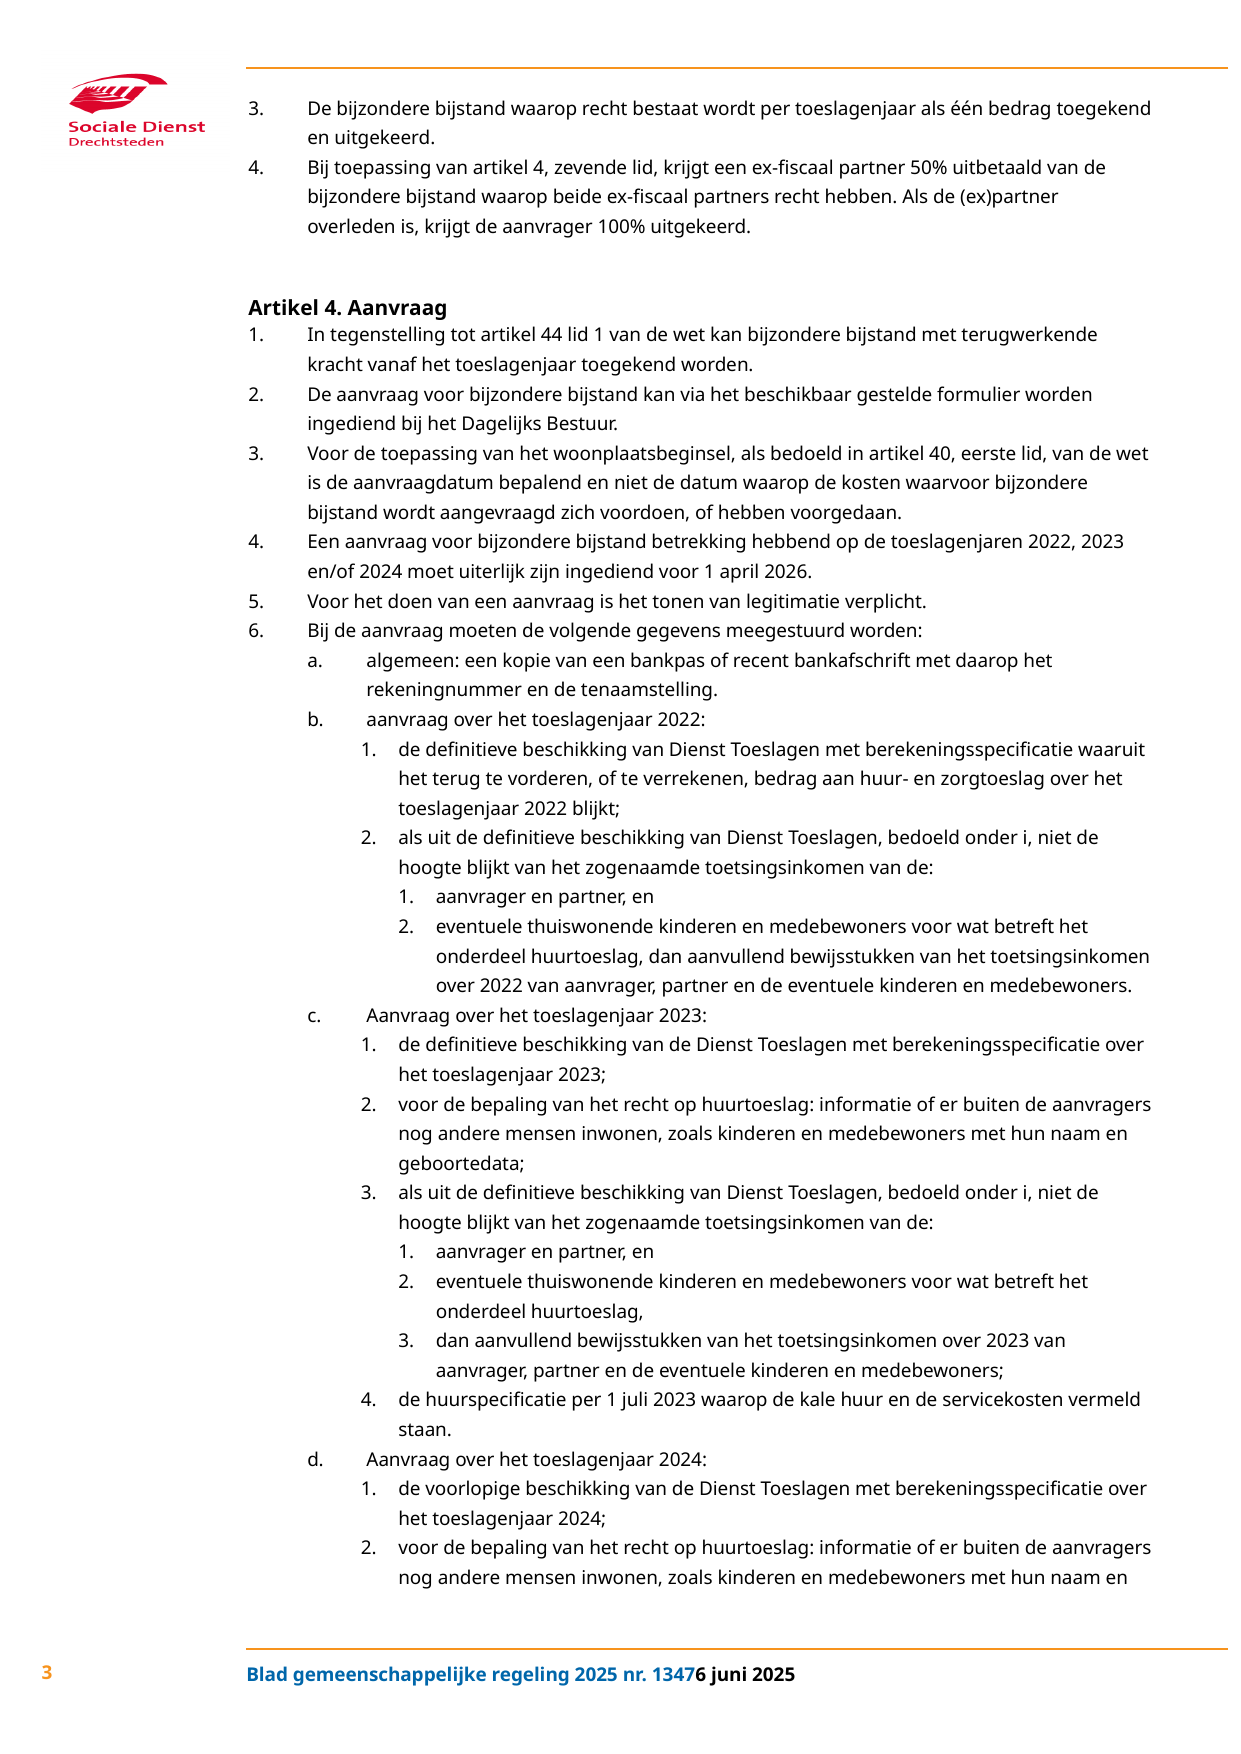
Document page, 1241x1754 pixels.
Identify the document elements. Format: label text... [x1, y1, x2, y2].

list algemeen: een kopie van een bankpas of recent bankafschrift met daarop het rekeningnummer en de tenaamstelling. [307, 647, 1152, 702]
picture [41, 47, 231, 172]
list Een aanvraag voor bijzondere bijstand betrekking hebbend op de toeslagenjaren 2022, 2023 en/of 2024 moet uiterlijk zijn ingediend voor 1 april 2026. [248, 529, 1152, 584]
list aanvrager en partner, en [398, 1239, 1152, 1264]
list als uit de definitieve beschikking van Dienst Toeslagen, bedoeld onder i, niet de hoogte blijkt van het zogenaamde toetsingsinkomen van de: [361, 1179, 1152, 1235]
list de definitieve beschikking van de Dienst Toeslagen met berekeningsspecificatie over het toeslagenjaar 2023; [361, 1032, 1152, 1087]
list De aanvraag voor bijzondere bijstand kan via het beschikbaar gestelde formulier worden ingediend bij het Dagelijks Bestuur. [248, 381, 1152, 436]
list als uit de definitieve beschikking van Dienst Toeslagen, bedoeld onder i, niet de hoogte blijkt van het zogenaamde toetsingsinkomen van de: [361, 824, 1152, 880]
list voor de bepaling van het recht op huurtoeslag: informatie of er buiten de aanvragers nog andere mensen inwonen, zoals kinderen en medebewoners met hun naam en [361, 1534, 1152, 1590]
list In tegenstelling tot artikel 44 lid 1 van de wet kan bijzondere bijstand met terugwerkende kracht vanaf het toeslagenjaar toegekend worden. [248, 322, 1152, 377]
list Voor het doen van een aanvraag is het tonen van legitimatie verplicht. [248, 588, 1152, 613]
list Voor de toepassing van het woonplaatsbeginsel, als bedoeld in artikel 40, eerste lid, van de wet is de aanvraagdatum bepalend en niet de datum waarop de kosten waarvoor bijzondere bijstand wordt aangevraagd zich voordoen, of hebben voorgedaan. [248, 440, 1152, 525]
list Aanvraag over het toeslagenjaar 2024: [307, 1446, 1152, 1471]
list Aanvraag over het toeslagenjaar 2023: [307, 1002, 1152, 1028]
list dan aanvullend bewijsstukken van het toetsingsinkomen over 2023 van aanvrager, partner en de eventuele kinderen en medebewoners; [398, 1327, 1152, 1383]
text Artikel 4. Aanvraag [248, 293, 1152, 322]
list aanvrager en partner, en [398, 884, 1152, 909]
list De bijzondere bijstand waarop recht bestaat wordt per toeslagenjaar als één bedrag toegekend en uitgekeerd. [248, 95, 1152, 150]
list voor de bepaling van het recht op huurtoeslag: informatie of er buiten de aanvragers nog andere mensen inwonen, zoals kinderen en medebewoners met hun naam en geboortedata; [361, 1091, 1152, 1176]
list Bij toepassing van artikel 4, zevende lid, krijgt een ex-fiscaal partner 50% uitbetaald van de bijzondere bijstand waarop beide ex-fiscaal partners recht hebben. Als de (ex)partner overleden is, krijgt de aanvrager 100% uitgekeerd. [248, 154, 1152, 239]
list de huurspecificatie per 1 juli 2023 waarop de kale huur en de servicekosten vermeld staan. [361, 1387, 1152, 1442]
list eventuele thuiswonende kinderen en medebewoners voor wat betreft het onderdeel huurtoeslag, dan aanvullend bewijsstukken van het toetsingsinkomen over 2022 van aanvrager, partner en de eventuele kinderen en medebewoners. [398, 913, 1152, 998]
list de voorlopige beschikking van de Dienst Toeslagen met berekeningsspecificatie over het toeslagenjaar 2024; [361, 1475, 1152, 1531]
list Bij de aanvraag moeten de volgende gegevens meegestuurd worden: [248, 617, 1152, 643]
list de definitieve beschikking van Dienst Toeslagen met berekeningsspecificatie waaruit het terug te vorderen, of te verrekenen, bedrag aan huur- en zorgtoeslag over het toeslagenjaar 2022 blijkt; [361, 736, 1152, 821]
list aanvraag over het toeslagenjaar 2022: [307, 706, 1152, 732]
list eventuele thuiswonende kinderen en medebewoners voor wat betreft het onderdeel huurtoeslag, [398, 1268, 1152, 1323]
